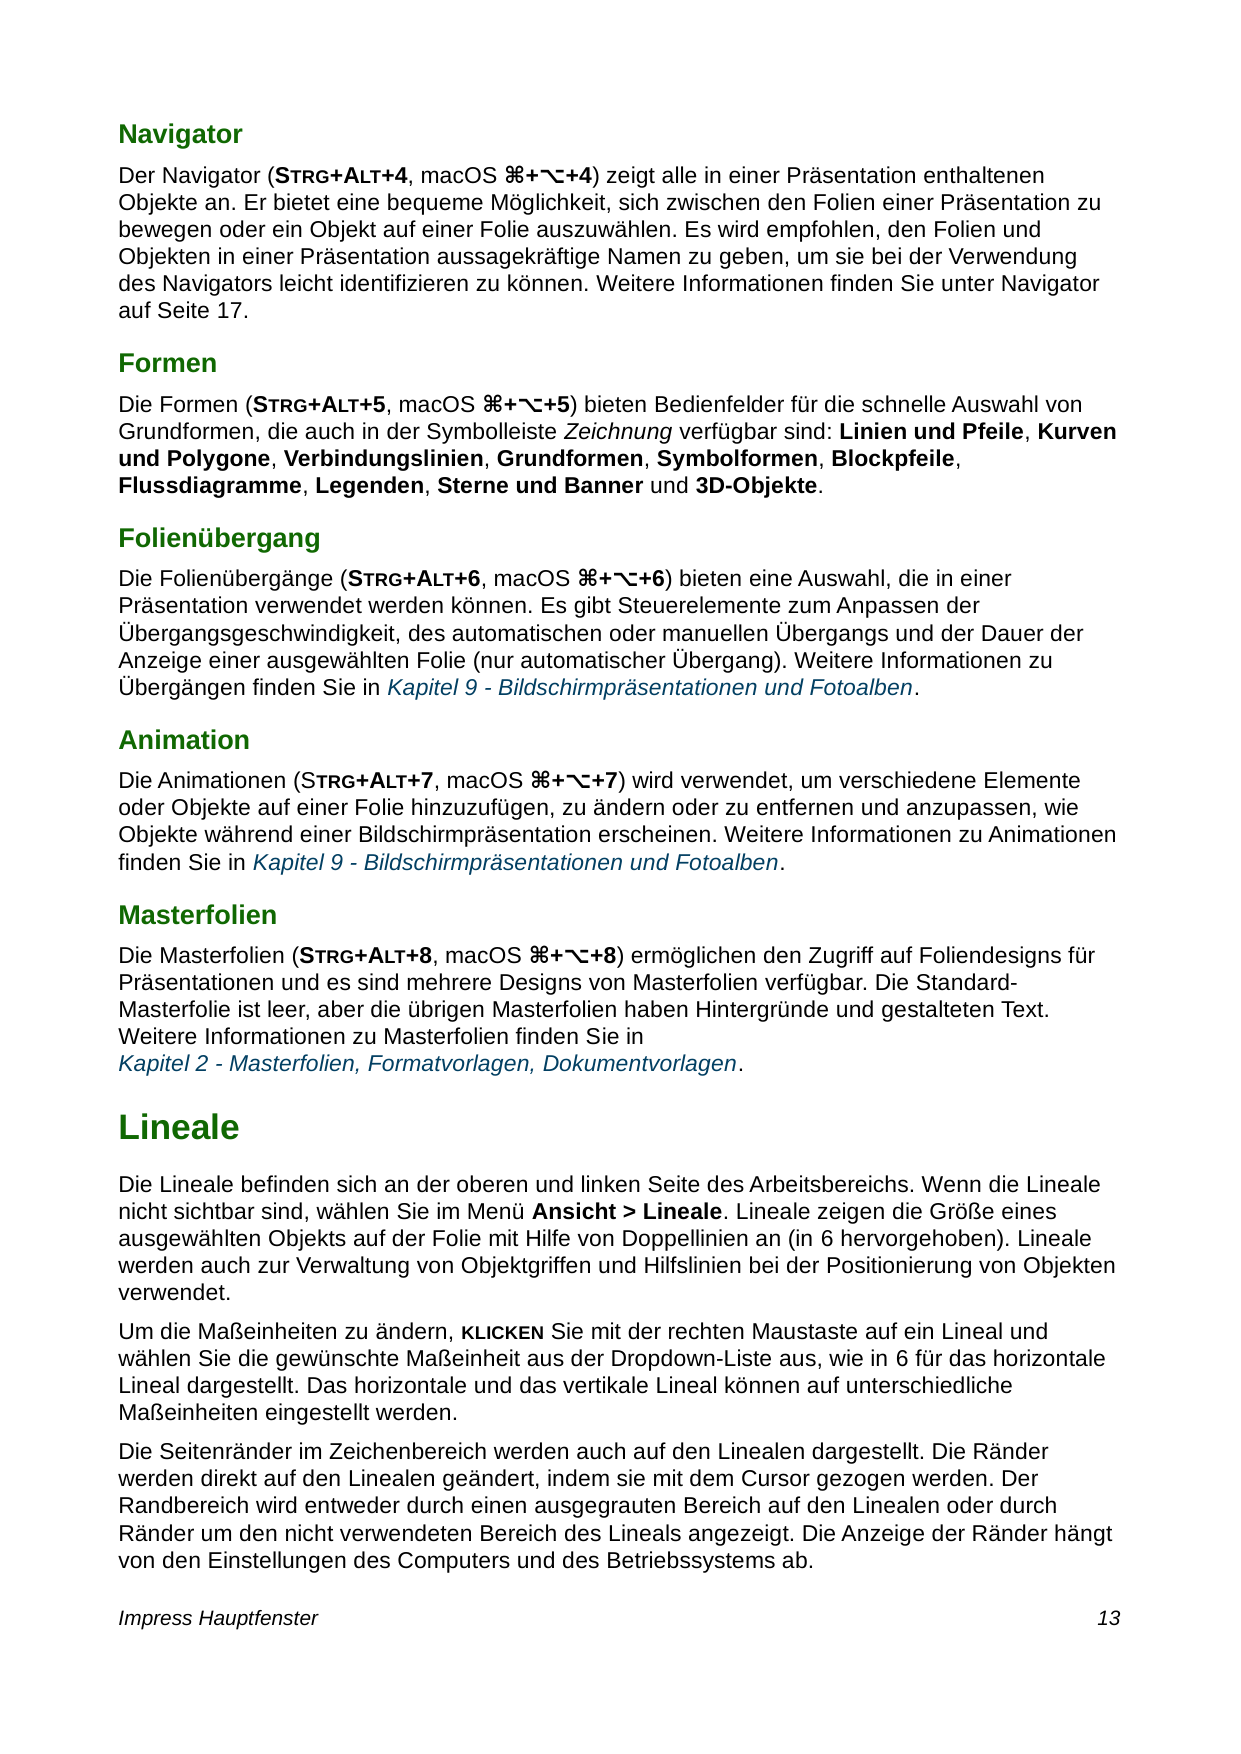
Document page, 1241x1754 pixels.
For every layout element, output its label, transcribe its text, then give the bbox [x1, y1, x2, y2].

subtitle Lineale [118, 1106, 1122, 1147]
text Die Folienübergänge (Strg+Alt+6, macOS ⌘+⌥+6) bieten eine Auswahl, die in einer Präsentation verwendet werden können. Es gibt Steuerelemente zum Anpassen der Übergangsgeschwindigkeit, des automatischen oder manuellen Übergangs und der Dauer der Anzeige einer ausgewählten Folie (nur automatischer Übergang). Weitere Informationen zu Übergängen finden Sie in Kapitel 9 - Bildschirmpräsentationen und Fotoalben. [118, 565, 1122, 700]
text Die Animationen (Strg+Alt+7, macOS ⌘+⌥+7) wird verwendet, um verschiedene Elemente oder Objekte auf einer Folie hinzuzufügen, zu ändern oder zu entfernen und anzupassen, wie Objekte während einer Bildschirmpräsentation erscheinen. Weitere Informationen zu Animationen finden Sie in Kapitel 9 - Bildschirmpräsentationen und Fotoalben. [118, 767, 1122, 875]
text Die Lineale befinden sich an der oberen und linken Seite des Arbeitsbereichs. Wenn die Lineale nicht sichtbar sind, wählen Sie im Menü Ansicht > Lineale. Lineale zeigen die Größe eines ausgewählten Objekts auf der Folie mit Hilfe von Doppellinien an (in Abbildung 6 hervorgehoben). Lineale werden auch zur Verwaltung von Objektgriffen und Hilfslinien bei der Positionierung von Objekten verwendet. [118, 1170, 1122, 1306]
subtitle Folienübergang [118, 522, 1122, 553]
text Um die Maßeinheiten zu ändern, klicken Sie mit der rechten Maustaste auf ein Lineal und wählen Sie die gewünschte Maßeinheit aus der Dropdown-Liste aus, wie in Abbildung 6 für das horizontale Lineal dargestellt. Das horizontale und das vertikale Lineal können auf unterschiedliche Maßeinheiten eingestellt werden. [118, 1317, 1122, 1426]
text Der Navigator (Strg+Alt+4, macOS ⌘+⌥+4) zeigt alle in einer Präsentation enthaltenen Objekte an. Er bietet eine bequeme Möglichkeit, sich zwischen den Folien einer Präsentation zu bewegen oder ein Objekt auf einer Folie auszuwählen. Es wird empfohlen, den Folien und Objekten in einer Präsentation aussagekräftige Namen zu geben, um sie bei der Verwendung des Navigators leicht identifizieren zu können. Weitere Informationen finden Sie unter Navigator auf Seite 15. [118, 161, 1122, 323]
subtitle Masterfolien [118, 898, 1122, 929]
subtitle Formen [118, 347, 1122, 378]
text Die Formen (Strg+Alt+5, macOS ⌘+⌥+5) bieten Bedienfelder für die schnelle Auswahl von Grundformen, die auch in der Symbolleiste Zeichnung verfügbar sind: Linien und Pfeile, Kurven und Polygone, Verbindungslinien, Grundformen, Symbolformen, Blockpfeile, Flussdiagramme, Legenden, Sterne und Banner und 3D-Objekte. [118, 390, 1122, 498]
subtitle Navigator [118, 118, 1122, 149]
subtitle Animation [118, 724, 1122, 755]
text Die Seitenränder im Zeichenbereich werden auch auf den Linealen dargestellt. Die Ränder werden direkt auf den Linealen geändert, indem sie mit dem Cursor gezogen werden. Der Randbereich wird entweder durch einen ausgegrauten Bereich auf den Linealen oder durch Ränder um den nicht verwendeten Bereich des Lineals angezeigt. Die Anzeige der Ränder hängt von den Einstellungen des Computers und des Betriebssystems ab. [118, 1438, 1122, 1573]
text Die Masterfolien (Strg+Alt+8, macOS ⌘+⌥+8) ermöglichen den Zugriff auf Foliendesigns für Präsentationen und es sind mehrere Designs von Masterfolien verfügbar. Die Standard-Masterfolie ist leer, aber die übrigen Masterfolien haben Hintergründe und gestalteten Text. Weitere Informationen zu Masterfolien finden Sie in Kapitel 2 - Masterfolien, Formatvorlagen, Dokumentvorlagen. [118, 941, 1122, 1077]
